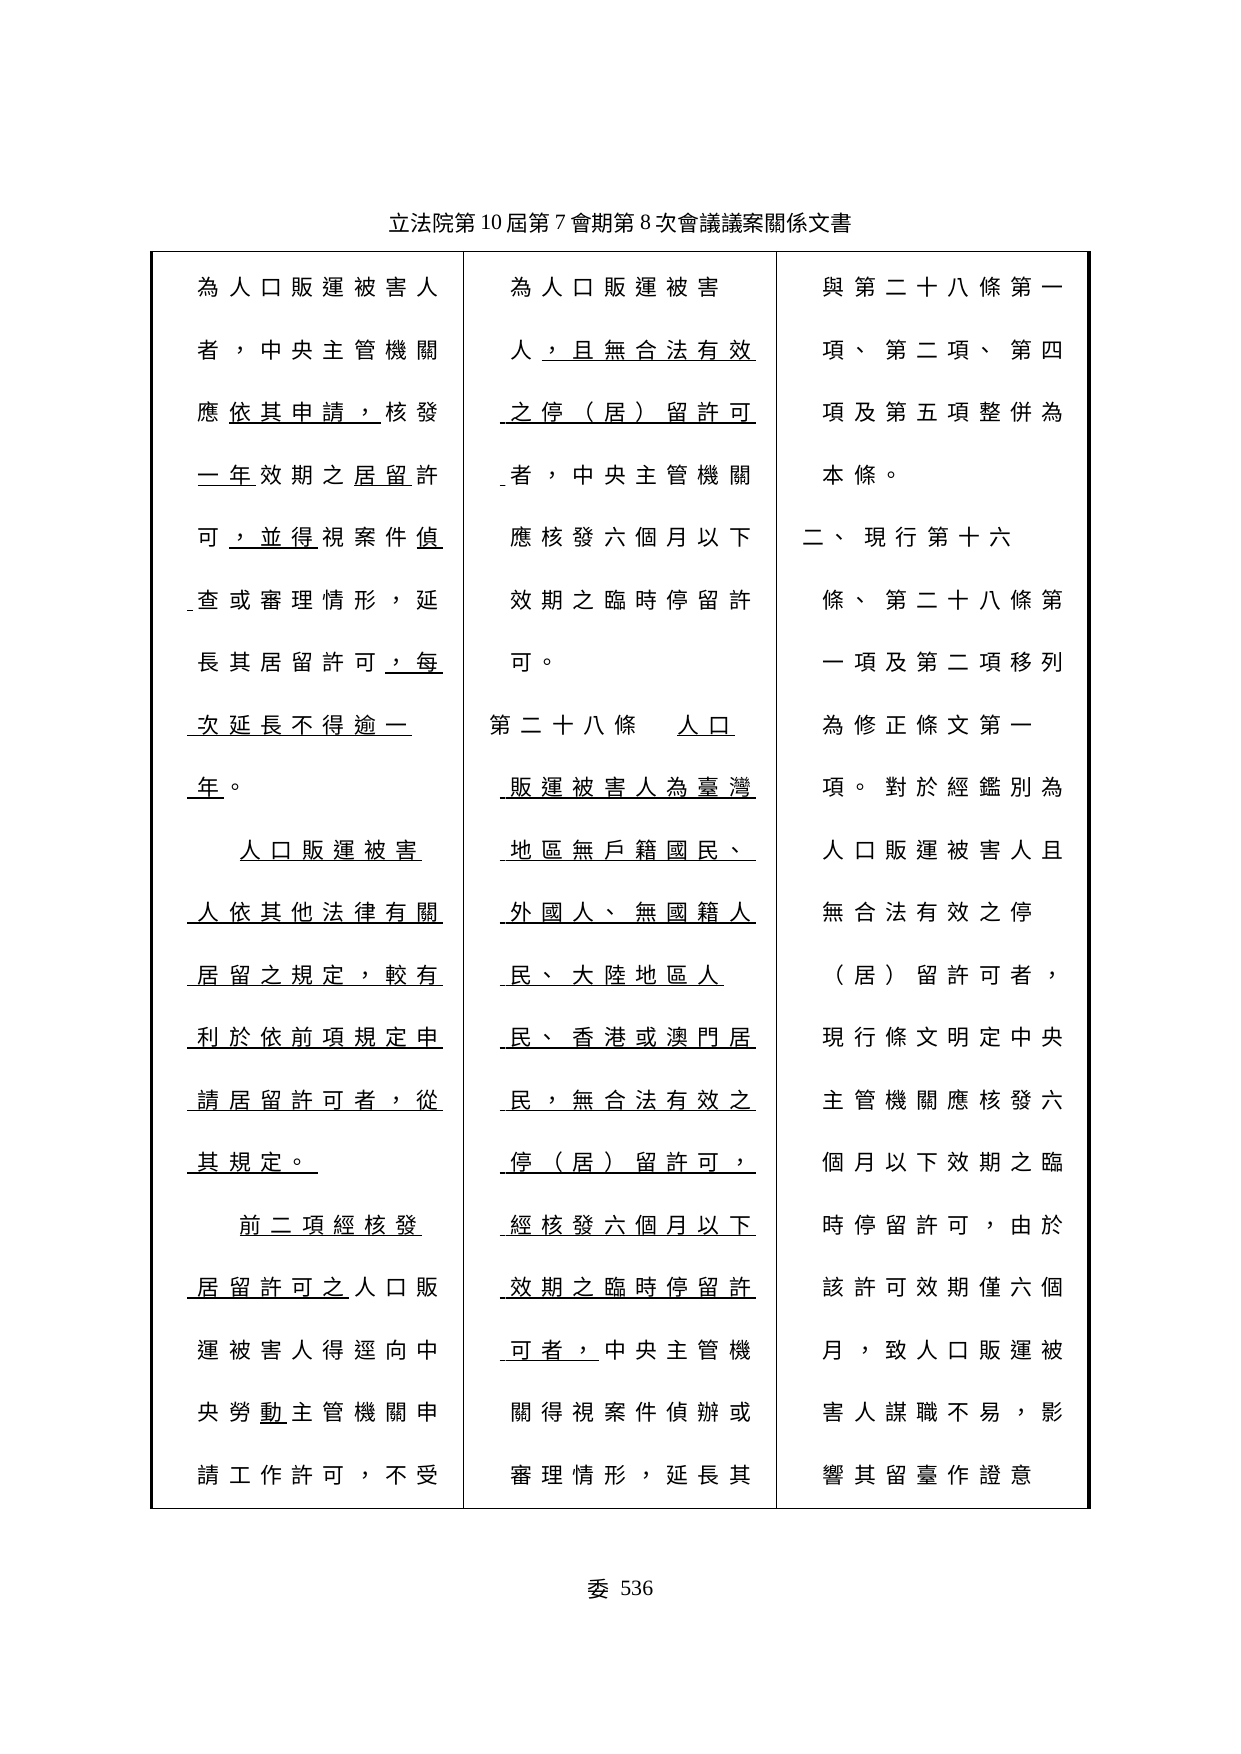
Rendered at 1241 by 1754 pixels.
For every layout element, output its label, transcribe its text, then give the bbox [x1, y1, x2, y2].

table_cell 為人口販運被害人，且無合法有效之停（居）留許可者，中央主管機關應核發六個月以下效期之臨時停留許可。 第二十八條 人口販運被害人為臺灣地區無戶籍國民、外國人、無國籍人民、大陸地區人民、香港或澳門居民，無合法有效之停（居）留許可，經核發六個月以下效期之臨時停留許可者，中央主管機關得視案件偵辦或審理情形，延長其 [464, 252, 776, 1508]
table_cell 為人口販運被害人者，中央主管機關應依其申請，核發一年效期之居留許可，並得視案件偵查或審理情形，延長其居留許可，每次延長不得逾一年。 人口販運被害人依其他法律有關居留之規定，較有利於依前項規定申請居留許可者，從其規定。 前二項經核發居留許可之人口販運被害人得逕向中央勞動主管機關申請工作許可，不受 [153, 252, 463, 1508]
table_cell 與第二十八條第一項、第二項、第四項及第五項整併為本條。 二、現行第十六條、第二十八條第一項及第二項移列為修正條文第一項。對於經鑑別為人口販運被害人且無合法有效之停（居）留許可者，現行條文明定中央主管機關應核發六個月以下效期之臨時停留許可，由於該許可效期僅六個月，致人口販運被害人謀職不易，影響其留臺作證意 [777, 252, 1087, 1508]
